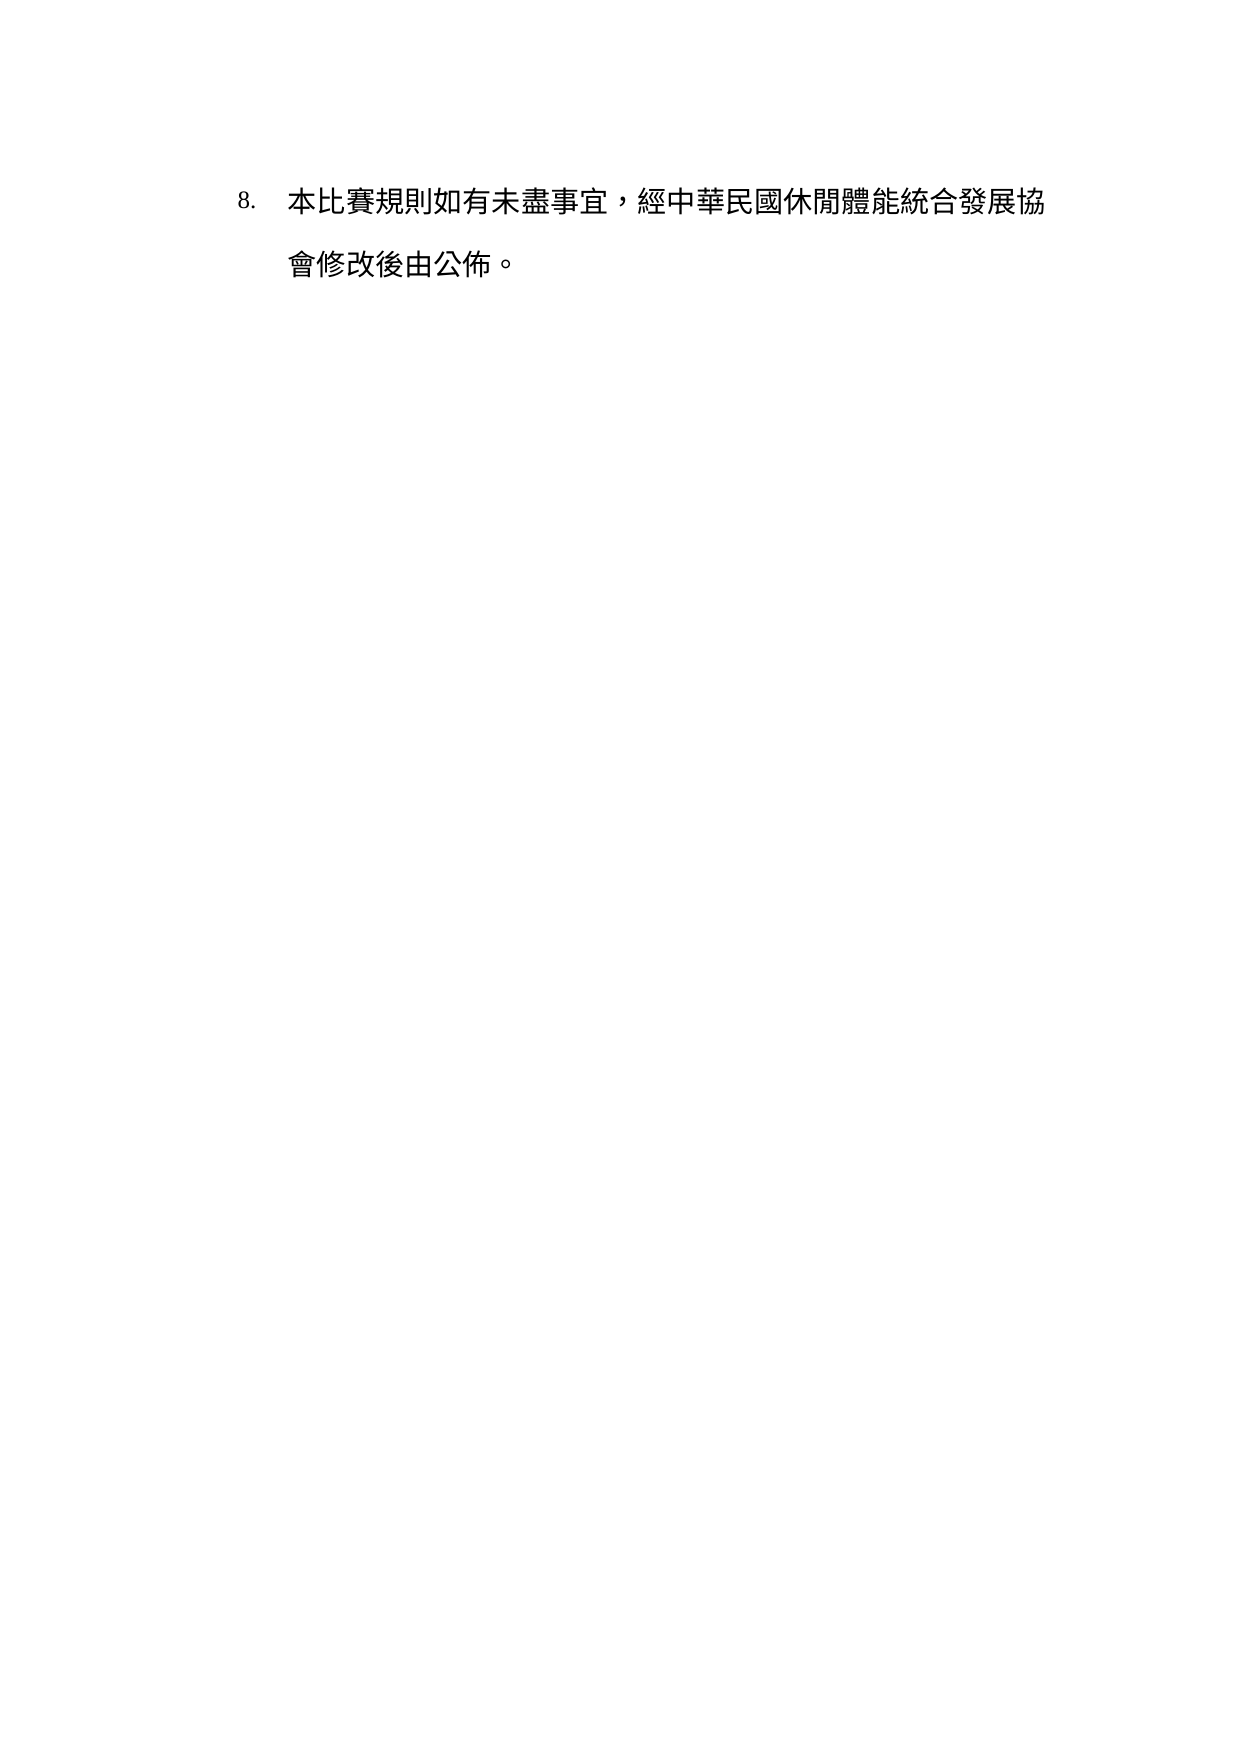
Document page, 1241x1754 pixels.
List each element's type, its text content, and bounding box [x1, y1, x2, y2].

list 本比賽規則如有未盡事宜，經中華民國休閒體能統合發展協會修改後由公佈。 [237, 158, 1053, 283]
